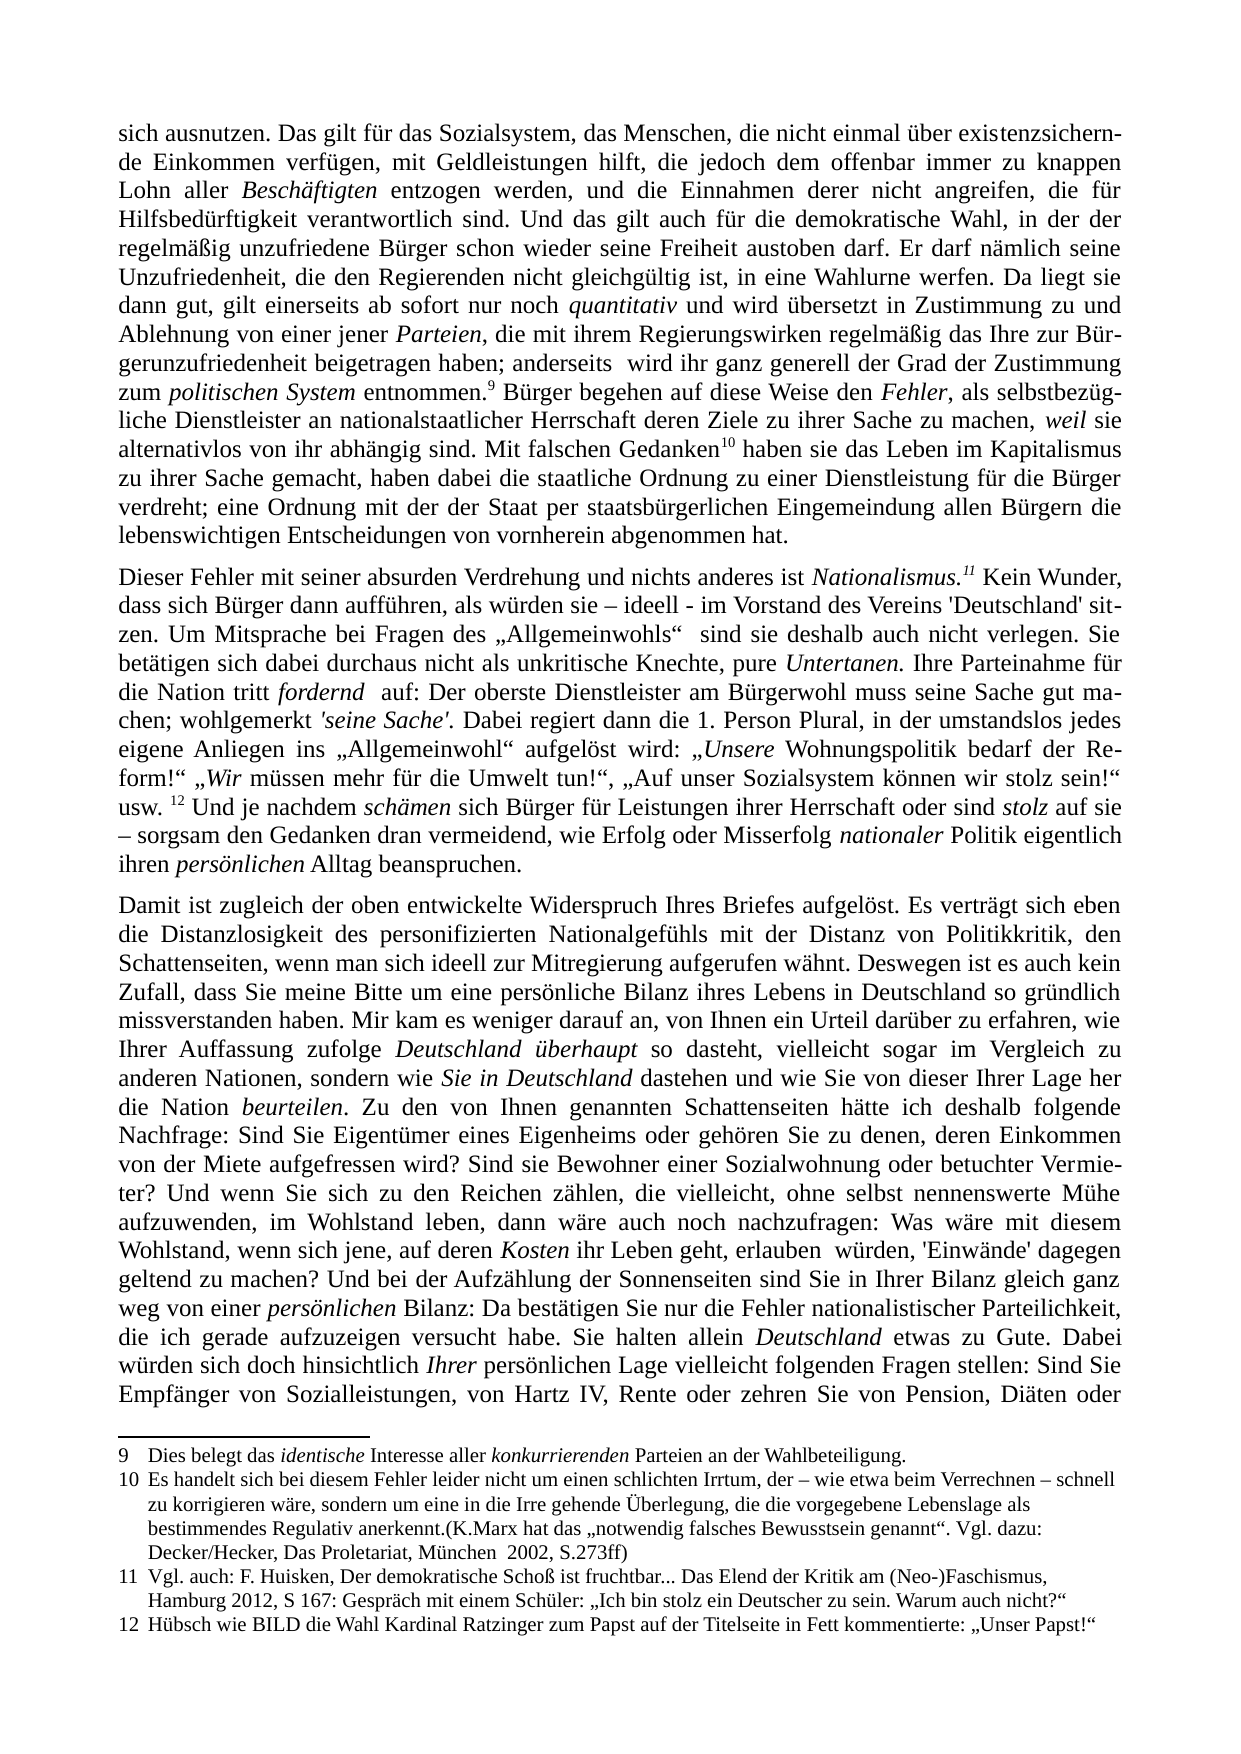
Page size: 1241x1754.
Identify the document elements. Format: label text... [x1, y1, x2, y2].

text Dies belegt das identische Interesse aller konkurrierenden Parteien an der Wahlbeteiligung. [118, 1443, 1122, 1467]
text Vgl. auch: F. Huisken, Der demokratische Schoß ist fruchtbar... Das Elend der Kritik am (Neo-)Faschismus, Hamburg 2012, S 167: Gespräch mit einem Schüler: „Ich bin stolz ein Deutscher zu sein. Warum auch nicht?“ [118, 1564, 1122, 1612]
text Damit ist zugleich der oben entwickelte Widerspruch Ihres Briefes aufgelöst. Es verträgt sich eben die Distanzlosigkeit des personifizierten Nationalgefühls mit der Distanz von Politikkritik, den Schat­ten­seiten, wenn man sich ideell zur Mitregierung aufgerufen wähnt. Deswegen ist es auch kein Zu­fall, dass Sie meine Bitte um eine persönliche Bilanz ihres Lebens in Deutschland so gründlich missverstanden haben. Mir kam es weniger darauf an, von Ihnen ein Urteil darüber zu erfahren, wie Ihrer Auffassung zufolge Deutschland überhaupt so dasteht, vielleicht sogar im Vergleich zu anderen Nationen, sondern wie Sie in Deutschland dastehen und wie Sie von dieser Ihrer Lage her die Nation beurteilen. Zu den von Ihnen genannten Schattenseiten hätte ich deshalb folgende Nachfrage: Sind Sie Eigentümer eines Eigenheims oder gehören Sie zu denen, deren Einkommen von der Miete aufgefressen wird? Sind sie Bewohner einer Sozialwohnung oder betuchter Ver­mie­ter? Und wenn Sie sich zu den Reichen zählen, die vielleicht, ohne selbst nennenswerte Mühe aufzuwenden, im Wohlstand leben, dann wäre auch noch nachzufragen: Was wäre mit diesem Wohlstand, wenn sich jene, auf deren Kosten ihr Leben geht, erlauben würden, 'Einwände' dagegen geltend zu machen? Und bei der Aufzählung der Sonnenseiten sind Sie in Ihrer Bilanz gleich ganz weg von einer persönlichen Bilanz: Da bestätigen Sie nur die Fehler nationalistischer Parteilichkeit, die ich gerade aufzuzeigen versucht habe. Sie halten allein Deutschland etwas zu Gute. Dabei würden sich doch hinsichtlich Ihrer persönlichen Lage vielleicht folgenden Fragen stellen: Sind Sie Empfänger von Sozialleistungen, von Hartz IV, Rente oder zehren Sie von Pension, Diäten oder [118, 891, 1122, 1408]
text Hübsch wie BILD die Wahl Kardinal Ratzinger zum Papst auf der Titelseite in Fett kommentierte: „Unser Papst!“ [118, 1612, 1122, 1636]
text Es handelt sich bei diesem Fehler leider nicht um einen schlichten Irrtum, der – wie etwa beim Verrechnen – schnell zu korrigieren wäre, sondern um eine in die Irre gehende Überlegung, die die vorgegebene Lebenslage als bestimmendes Regulativ anerkennt.(K.Marx hat das „notwendig falsches Bewusstsein genannt“. Vgl. dazu: Decker/Hecker, Das Proletariat, München 2002, S.273ff) [118, 1467, 1122, 1564]
text sich ausnutzen. Das gilt für das Sozialsystem, das Menschen, die nicht einmal über exis­tenz­sich­ern­de Einkommen verfügen, mit Geldleistungen hilft, die jedoch dem offenbar immer zu knappen Lohn aller Beschäftigten entzogen werden, und die Einnahmen derer nicht angreifen, die für Hilfsbedürftigkeit verantwortlich sind. Und das gilt auch für die demokratische Wahl, in der der regelmäßig unzufriedene Bürger schon wieder seine Freiheit austoben darf. Er darf nämlich seine Unzufriedenheit, die den Regierenden nicht gleichgültig ist, in eine Wahlurne werfen. Da liegt sie dann gut, gilt einerseits ab sofort nur noch quantitativ und wird übersetzt in Zustimmung zu und Ablehnung von einer jener Parteien, die mit ihrem Regierungswirken regelmäßig das Ihre zur Bür­ger­un­zufriedenheit beigetragen haben; anderseits wird ihr ganz generell der Grad der Zustimmung zum politischen System entnommen. Bürger begehen auf diese Weise den Fehler, als selbst­be­züg­liche Dienstleister an nationalstaatlicher Herrschaft deren Ziele zu ihrer Sache zu machen, weil sie alternativlos von ihr abhängig sind. Mit falschen Gedanken haben sie das Leben im Kapitalismus zu ihrer Sache gemacht, haben dabei die staatliche Ordnung zu einer Dienstleistung für die Bürger ver­dreht; eine Ordnung mit der der Staat per staatsbürgerlichen Eingemeindung allen Bürgern die lebens­wichtigen Entscheidungen von vornherein abgenommen hat. [118, 118, 1122, 549]
text Dieser Fehler mit seiner absurden Verdrehung und nichts anderes ist Nationalismus. Kein Wunder, dass sich Bürger dann aufführen, als würden sie – ideell - im Vorstand des Vereins 'Deutschland' sit­zen. Um Mitsprache bei Fragen des „Allgemeinwohls“ sind sie deshalb auch nicht verlegen. Sie be­tätigen sich dabei durchaus nicht als unkritische Knechte, pure Untertanen. Ihre Parteinahme für die Nation tritt fordernd auf: Der oberste Dienstleister am Bürgerwohl muss seine Sache gut ma­chen; wohlgemerkt 'seine Sache'. Dabei regiert dann die 1. Person Plural, in der umstandslos jedes ei­gene Anliegen ins „Allgemeinwohl“ aufgelöst wird: „Unsere Wohnungspolitik bedarf der Re­form!“ „Wir müssen mehr für die Umwelt tun!“, „Auf unser Sozialsystem können wir stolz sein!“ usw. Und je nachdem schämen sich Bürger für Leistungen ihrer Herrschaft oder sind stolz auf sie – sorgsam den Gedanken dran vermeidend, wie Erfolg oder Misserfolg nationaler Politik eigentlich ihren persönlichen Alltag beanspruchen. [118, 562, 1122, 878]
